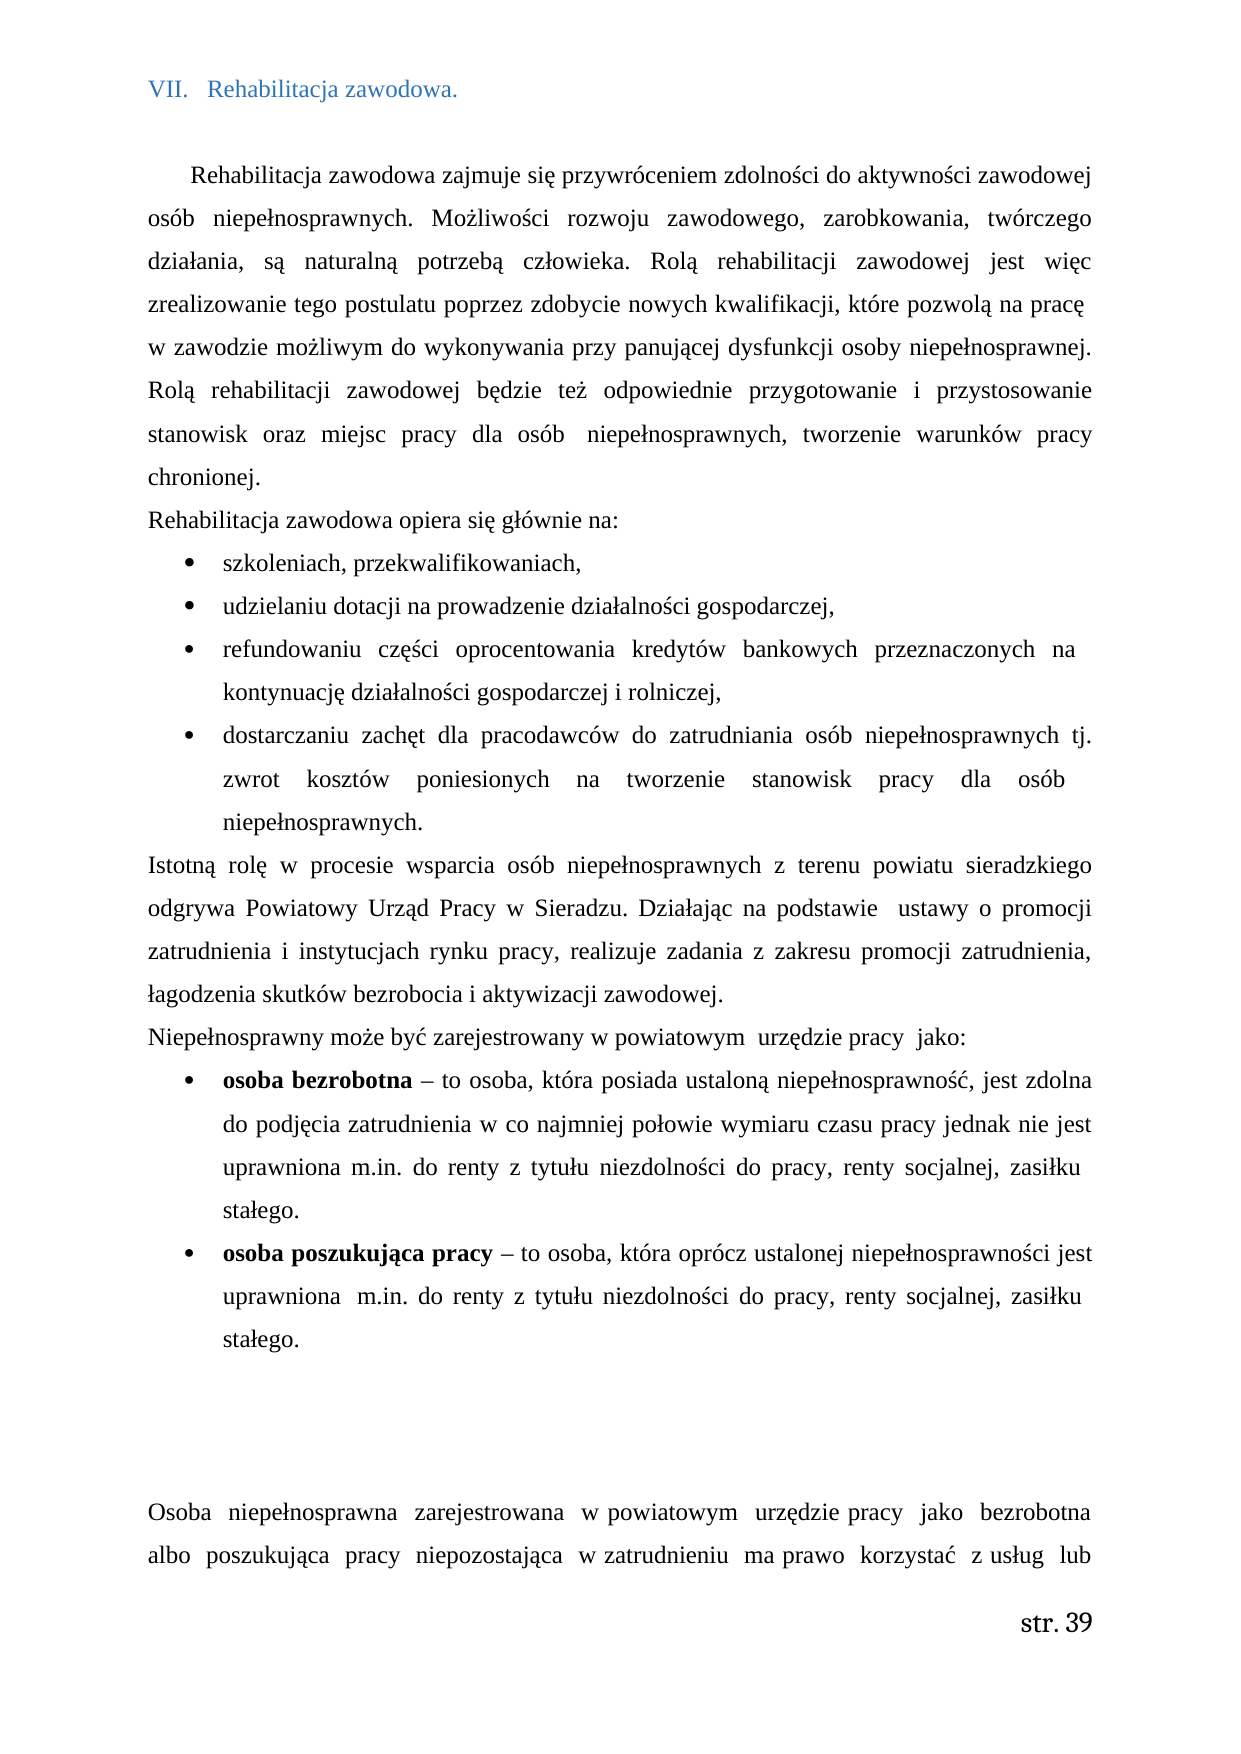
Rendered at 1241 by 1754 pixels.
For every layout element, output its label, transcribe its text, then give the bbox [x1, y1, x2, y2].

list Rehabilitacja zawodowa. [148, 74, 1093, 102]
text Niepełnosprawny może być zarejestrowany w powiatowym urzędzie pracy jako: [148, 1022, 1093, 1051]
list refundowaniu części oprocentowania kredytów bankowych przeznaczonych na kontynuację działalności gospodarczej i rolniczej, [185, 634, 1093, 706]
text Rehabilitacja zawodowa zajmuje się przywróceniem zdolności do aktywności zawodowej osób niepełnosprawnych. Możliwości rozwoju zawodowego, zarobkowania, twórczego działania, są naturalną potrzebą człowieka. Rolą rehabilitacji zawodowej jest więc zrealizowanie tego postulatu poprzez zdobycie nowych kwalifikacji, które pozwolą na pracę w zawodzie możliwym do wykonywania przy panującej dysfunkcji osoby niepełnosprawnej. Rolą rehabilitacji zawodowej będzie też odpowiednie przygotowanie i przystosowanie stanowisk oraz miejsc pracy dla osób niepełnosprawnych, tworzenie warunków pracy chronionej. [148, 160, 1093, 491]
list osoba poszukująca pracy – to osoba, która oprócz ustalonej niepełnosprawności jest uprawniona m.in. do renty z tytułu niezdolności do pracy, renty socjalnej, zasiłku stałego. [185, 1238, 1093, 1353]
list udzielaniu dotacji na prowadzenie działalności gospodarczej, [185, 591, 1093, 620]
text Osoba niepełnosprawna zarejestrowana w powiatowym urzędzie pracy jako bezrobotna albo poszukująca pracy niepozostająca w zatrudnieniu ma prawo korzystać z usług lub [148, 1497, 1093, 1569]
text Istotną rolę w procesie wsparcia osób niepełnosprawnych z terenu powiatu sieradzkiego odgrywa Powiatowy Urząd Pracy w Sieradzu. Działając na podstawie ustawy o promocji zatrudnienia i instytucjach rynku pracy, realizuje zadania z zakresu promocji zatrudnienia, łagodzenia skutków bezrobocia i aktywizacji zawodowej. [148, 850, 1093, 1008]
list szkoleniach, przekwalifikowaniach, [185, 548, 1093, 577]
text Rehabilitacja zawodowa opiera się głównie na: [148, 505, 1093, 534]
list dostarczaniu zachęt dla pracodawców do zatrudniania osób niepełnosprawnych tj. zwrot kosztów poniesionych na tworzenie stanowisk pracy dla osób niepełnosprawnych. [185, 721, 1093, 836]
list osoba bezrobotna – to osoba, która posiada ustaloną niepełnosprawność, jest zdolna do podjęcia zatrudnienia w co najmniej połowie wymiaru czasu pracy jednak nie jest uprawniona m.in. do renty z tytułu niezdolności do pracy, renty socjalnej, zasiłku stałego. [185, 1066, 1093, 1224]
